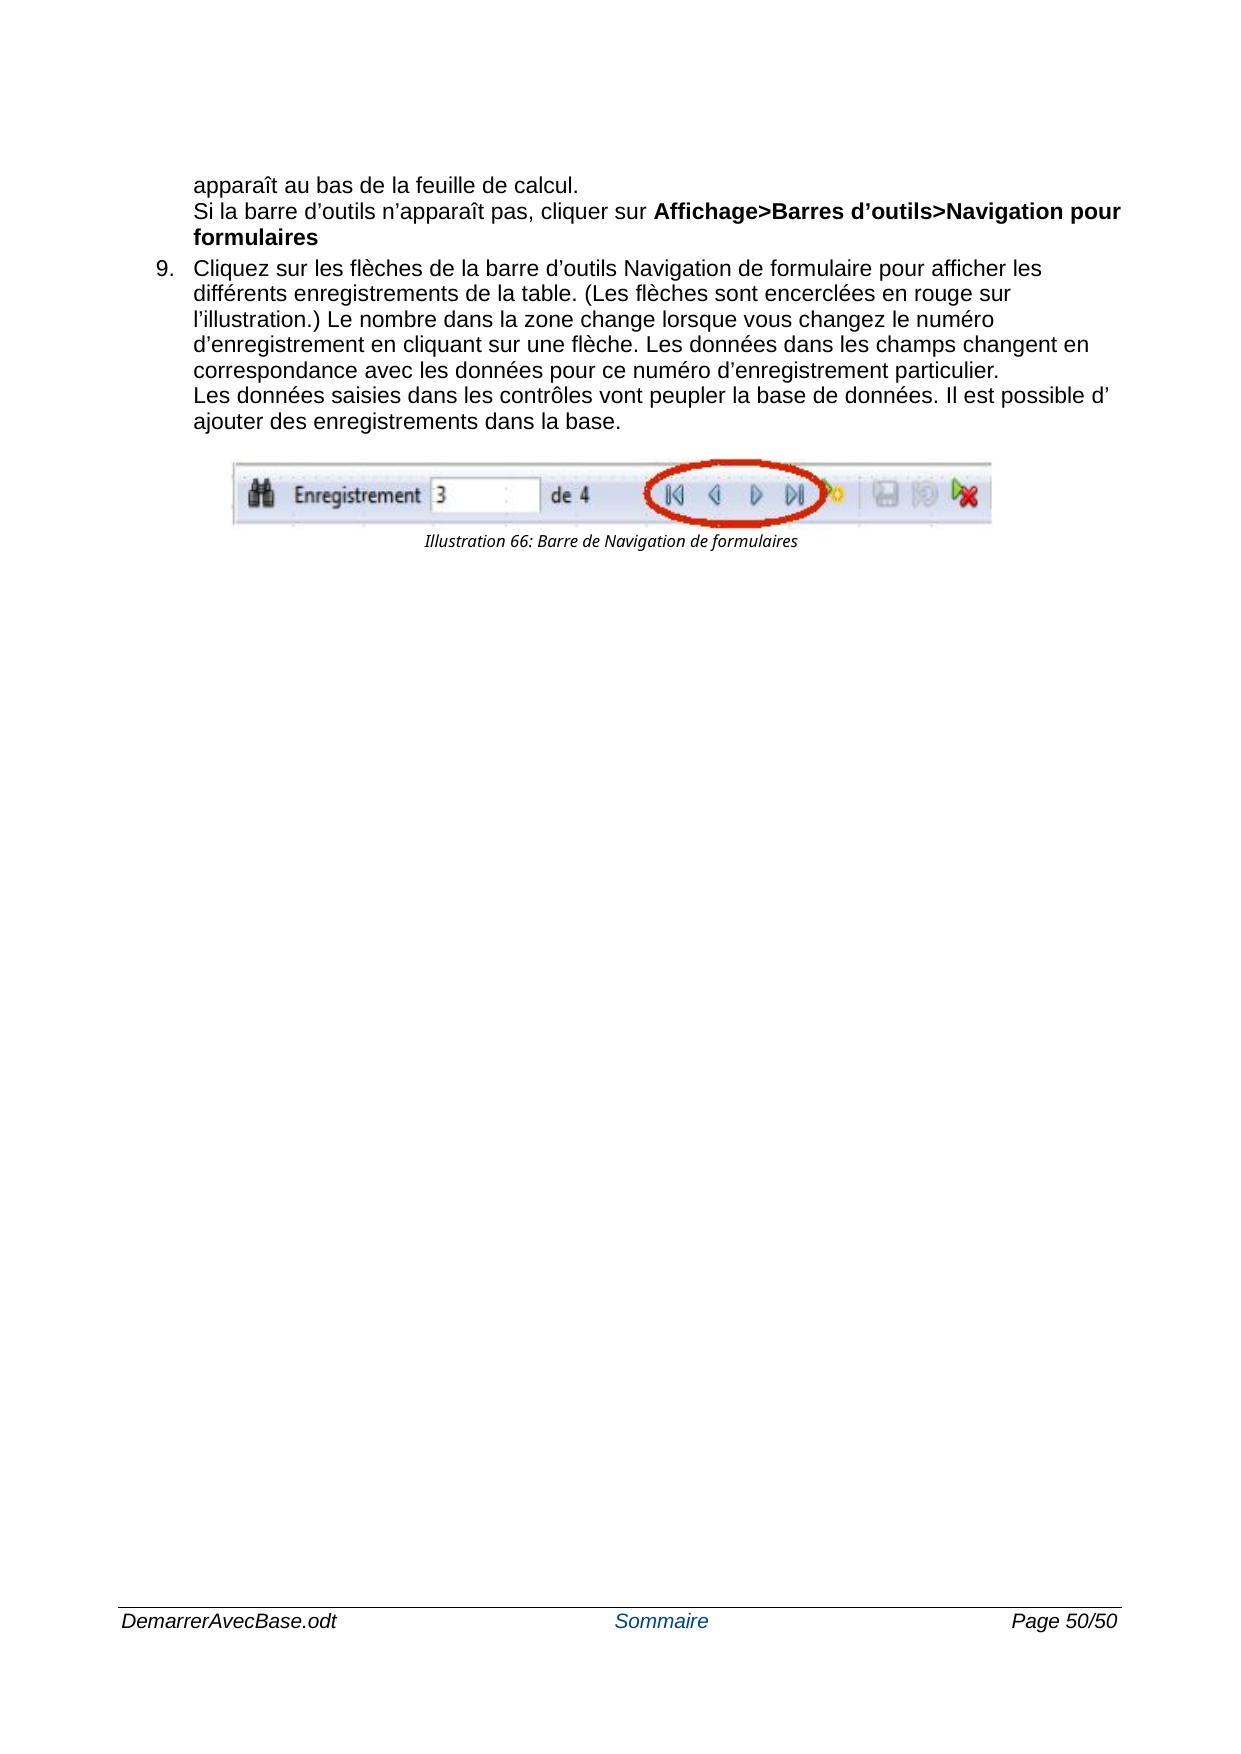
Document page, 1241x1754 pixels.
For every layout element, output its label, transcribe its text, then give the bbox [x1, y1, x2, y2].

list apparaît au bas de la feuille de calcul. Si la barre d’outils n’apparaît pas, cliquer sur Affichage>Barres d’outils>Navigation pour formulaires [156, 173, 1122, 250]
picture [230, 458, 995, 530]
text Illustration 66: Barre de Navigation de formulaires [230, 530, 994, 552]
list Cliquez sur les flèches de la barre d’outils Navigation de formulaire pour afficher les différents enregistrements de la table. (Les flèches sont encerclées en rouge sur l’illustration.) Le nombre dans la zone change lorsque vous changez le numéro d’enregistrement en cliquant sur une flèche. Les données dans les champs changent en correspondance avec les données pour ce numéro d’enregistrement particulier. Les données saisies dans les contrôles vont peupler la base de données. Il est possible d’ ajouter des enregistrements dans la base. [156, 256, 1122, 434]
